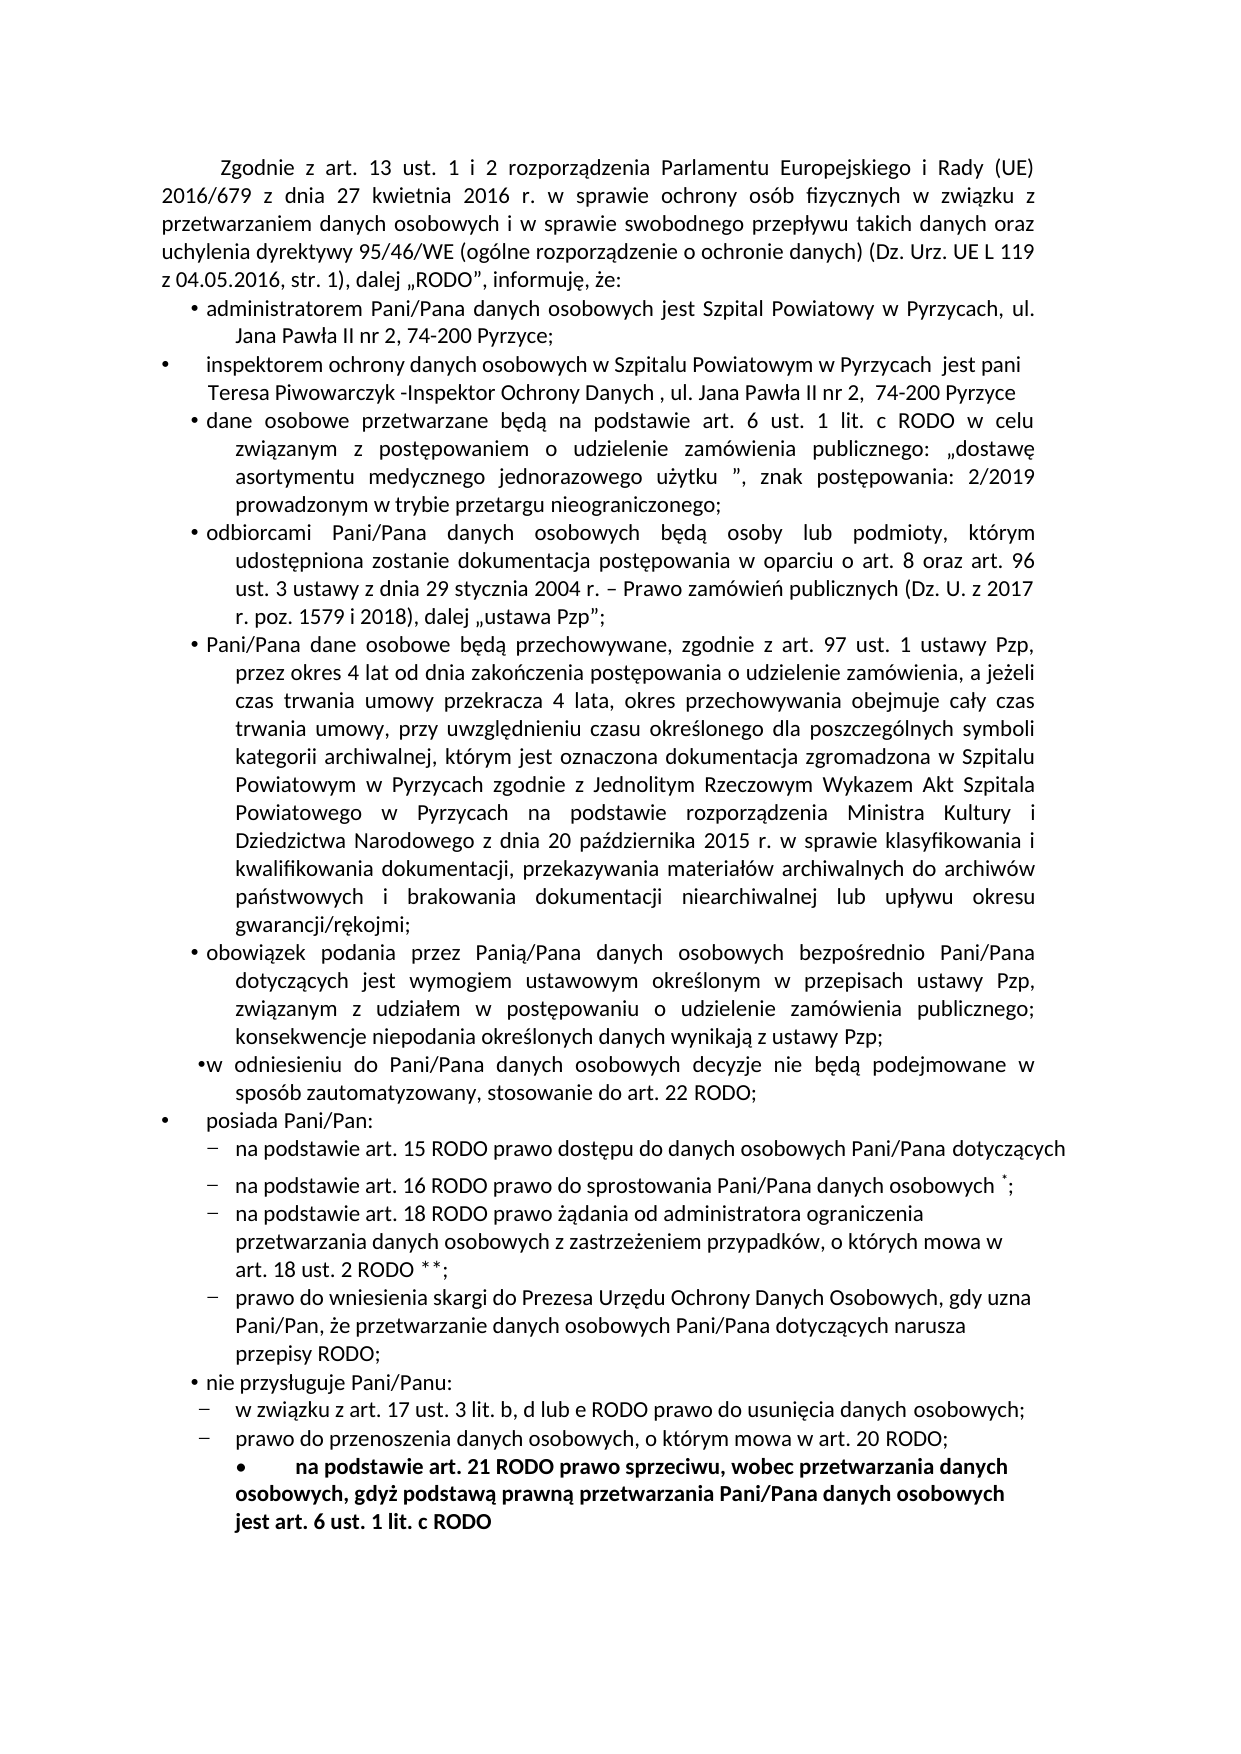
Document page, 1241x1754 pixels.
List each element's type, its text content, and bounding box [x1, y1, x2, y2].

list inspektorem ochrony danych osobowych w Szpitalu Powiatowym w Pyrzycach jest pani [161, 350, 1093, 378]
list na podstawie art. 18 RODO prawo żądania od administratora ograniczenia przetwarzania danych osobowych z zastrzeżeniem przypadków, o których mowa w art. 18 ust. 2 RODO **; [206, 1199, 1036, 1283]
list dane osobowe przetwarzane będą na podstawie art. 6 ust. 1 lit. c RODO w celu związanym z postępowaniem o udzielenie zamówienia publicznego: „dostawę asortymentu medycznego jednorazowego użytku ”, znak postępowania: 2/2019 prowadzonym w trybie przetargu nieograniczonego; [191, 406, 1036, 518]
list w odniesieniu do Pani/Pana danych osobowych decyzje nie będą podejmowane w sposób zautomatyzowany, stosowanie do art. 22 RODO; [198, 1050, 1036, 1106]
text Zgodnie z art. 13 ust. 1 i 2 rozporządzenia Parlamentu Europejskiego i Rady (UE) 2016/679 z dnia 27 kwietnia 2016 r. w sprawie ochrony osób fizycznych w związku z przetwarzaniem danych osobowych i w sprawie swobodnego przepływu takich danych oraz uchylenia dyrektywy 95/46/WE (ogólne rozporządzenie o ochronie danych) (Dz. Urz. UE L 119 z 04.05.2016, str. 1), dalej „RODO”, informuję, że: [161, 153, 1036, 293]
list obowiązek podania przez Panią/Pana danych osobowych bezpośrednio Pani/Pana dotyczących jest wymogiem ustawowym określonym w przepisach ustawy Pzp, związanym z udziałem w postępowaniu o udzielenie zamówienia publicznego; konsekwencje niepodania określonych danych wynikają z ustawy Pzp; [191, 938, 1036, 1050]
list na podstawie art. 16 RODO prawo do sprostowania Pani/Pana danych osobowych *; [206, 1171, 1093, 1199]
list posiada Pani/Pan: [161, 1106, 1093, 1134]
list na podstawie art. 15 RODO prawo dostępu do danych osobowych Pani/Pana dotyczących [206, 1134, 1093, 1162]
list administratorem Pani/Pana danych osobowych jest Szpital Powiatowy w Pyrzycach, ul. Jana Pawła II nr 2, 74-200 Pyrzyce; [191, 294, 1036, 350]
list odbiorcami Pani/Pana danych osobowych będą osoby lub podmioty, którym udostępniona zostanie dokumentacja postępowania w oparciu o art. 8 oraz art. 96 ust. 3 ustawy z dnia 29 stycznia 2004 r. – Prawo zamówień publicznych (Dz. U. z 2017 r. poz. 1579 i 2018), dalej „ustawa Pzp”; [191, 518, 1036, 630]
subtitle na podstawie art. 21 RODO prawo sprzeciwu, wobec przetwarzania danych osobowych, gdyż podstawą prawną przetwarzania Pani/Pana danych osobowych jest art. 6 ust. 1 lit. c RODO [235, 1452, 1036, 1535]
list prawo do wniesienia skargi do Prezesa Urzędu Ochrony Danych Osobowych, gdy uzna Pani/Pan, że przetwarzanie danych osobowych Pani/Pana dotyczących narusza przepisy RODO; [206, 1283, 1036, 1367]
list nie przysługuje Pani/Panu: [191, 1368, 1093, 1396]
text Teresa Piwowarczyk -Inspektor Ochrony Danych , ul. Jana Pawła II nr 2, 74-200 Pyrzyce [161, 378, 1093, 406]
list w związku z art. 17 ust. 3 lit. b, d lub e RODO prawo do usunięcia danych osobowych; [198, 1396, 1093, 1424]
list Pani/Pana dane osobowe będą przechowywane, zgodnie z art. 97 ust. 1 ustawy Pzp, przez okres 4 lat od dnia zakończenia postępowania o udzielenie zamówienia, a jeżeli czas trwania umowy przekracza 4 lata, okres przechowywania obejmuje cały czas trwania umowy, przy uwzględnieniu czasu określonego dla poszczególnych symboli kategorii archiwalnej, którym jest oznaczona dokumentacja zgromadzona w Szpitalu Powiatowym w Pyrzycach zgodnie z Jednolitym Rzeczowym Wykazem Akt Szpitala Powiatowego w Pyrzycach na podstawie rozporządzenia Ministra Kultury i Dziedzictwa Narodowego z dnia 20 października 2015 r. w sprawie klasyfikowania i kwalifikowania dokumentacji, przekazywania materiałów archiwalnych do archiwów państwowych i brakowania dokumentacji niearchiwalnej lub upływu okresu gwarancji/rękojmi; [191, 630, 1036, 938]
list prawo do przenoszenia danych osobowych, o którym mowa w art. 20 RODO; [198, 1424, 1093, 1452]
